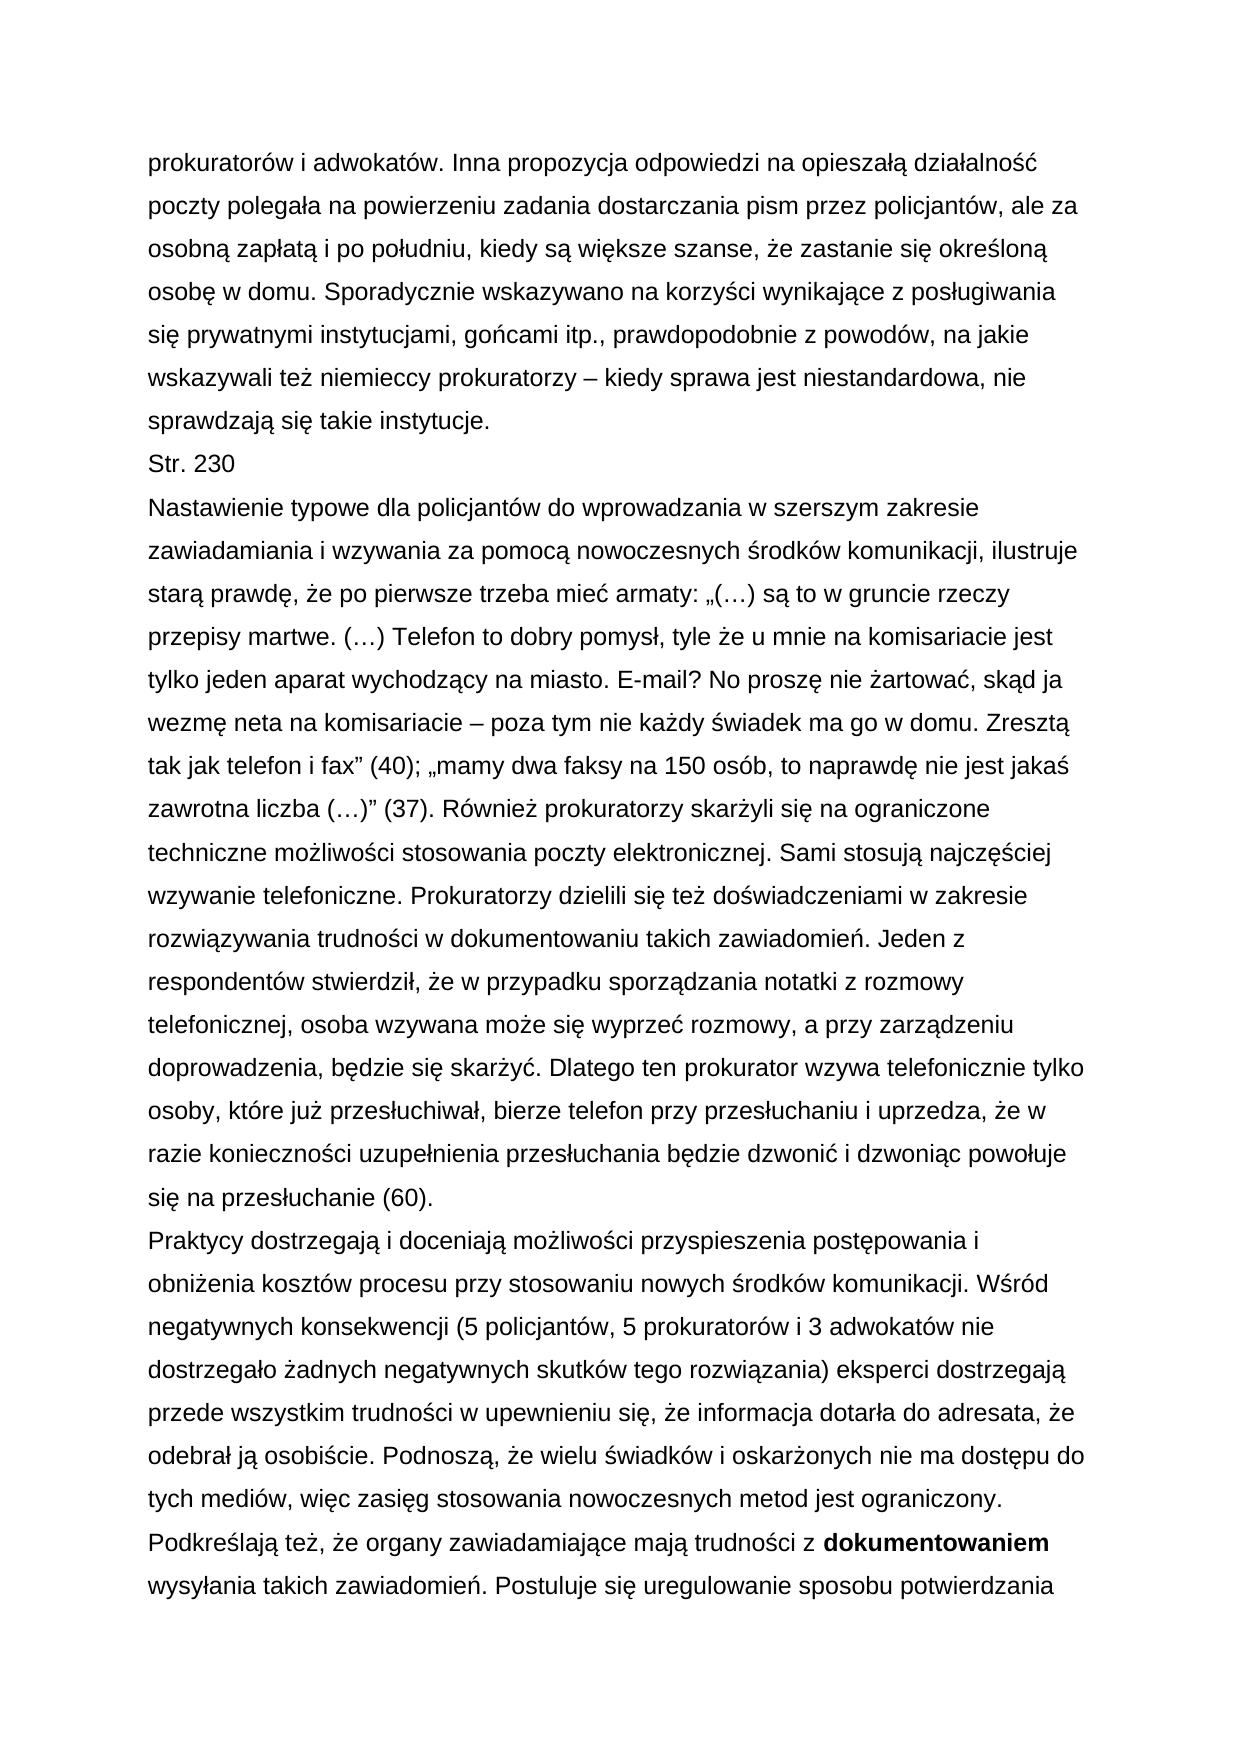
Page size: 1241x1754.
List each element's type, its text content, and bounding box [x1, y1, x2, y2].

text Praktycy dostrzegają i doceniają możliwości przyspieszenia postępowania i obniżenia kosztów procesu przy stosowaniu nowych środków komunikacji. Wśród negatywnych konsekwencji (5 policjantów, 5 prokuratorów i 3 adwokatów nie dostrzegało żadnych negatywnych skutków tego rozwiązania) eksperci dostrzegają przede wszystkim trudności w upewnieniu się, że informacja dotarła do adresata, że odebrał ją osobiście. Podnoszą, że wielu świadków i oskarżonych nie ma dostępu do tych mediów, więc zasięg stosowania nowoczesnych metod jest ograniczony. Podkreślają też, że organy zawiadamiające mają trudności z dokumentowaniem wysyłania takich zawiadomień. Postuluje się uregulowanie sposobu potwierdzania [148, 1226, 1093, 1599]
text Nastawienie typowe dla policjantów do wprowadzania w szerszym zakresie zawiadamiania i wzywania za pomocą nowoczesnych środków komunikacji, ilustruje starą prawdę, że po pierwsze trzeba mieć armaty: „(…) są to w gruncie rzeczy przepisy martwe. (…) Telefon to dobry pomysł, tyle że u mnie na komisariacie jest tylko jeden aparat wychodzący na miasto. E-mail? No proszę nie żartować, skąd ja wezmę neta na komisariacie – poza tym nie każdy świadek ma go w domu. Zresztą tak jak telefon i fax” (40); „mamy dwa faksy na 150 osób, to naprawdę nie jest jakaś zawrotna liczba (…)” (37). Również prokuratorzy skarżyli się na ograniczone techniczne możliwości stosowania poczty elektronicznej. Sami stosują najczęściej wzywanie telefoniczne. Prokuratorzy dzielili się też doświadczeniami w zakresie rozwiązywania trudności w dokumentowaniu takich zawiadomień. Jeden z respondentów stwierdził, że w przypadku sporządzania notatki z rozmowy telefonicznej, osoba wzywana może się wyprzeć rozmowy, a przy zarządzeniu doprowadzenia, będzie się skarżyć. Dlatego ten prokurator wzywa telefonicznie tylko osoby, które już przesłuchiwał, bierze telefon przy przesłuchaniu i uprzedza, że w razie konieczności uzupełnienia przesłuchania będzie dzwonić i dzwoniąc powołuje się na przesłuchanie (60). [148, 493, 1093, 1211]
text Str. 230 [148, 449, 1093, 478]
text prokuratorów i adwokatów. Inna propozycja odpowiedzi na opieszałą działalność poczty polegała na powierzeniu zadania dostarczania pism przez policjantów, ale za osobną zapłatą i po południu, kiedy są większe szanse, że zastanie się określoną osobę w domu. Sporadycznie wskazywano na korzyści wynikające z posługiwania się prywatnymi instytucjami, gońcami itp., prawdopodobnie z powodów, na jakie wskazywali też niemieccy prokuratorzy – kiedy sprawa jest niestandardowa, nie sprawdzają się takie instytucje. [148, 148, 1093, 435]
